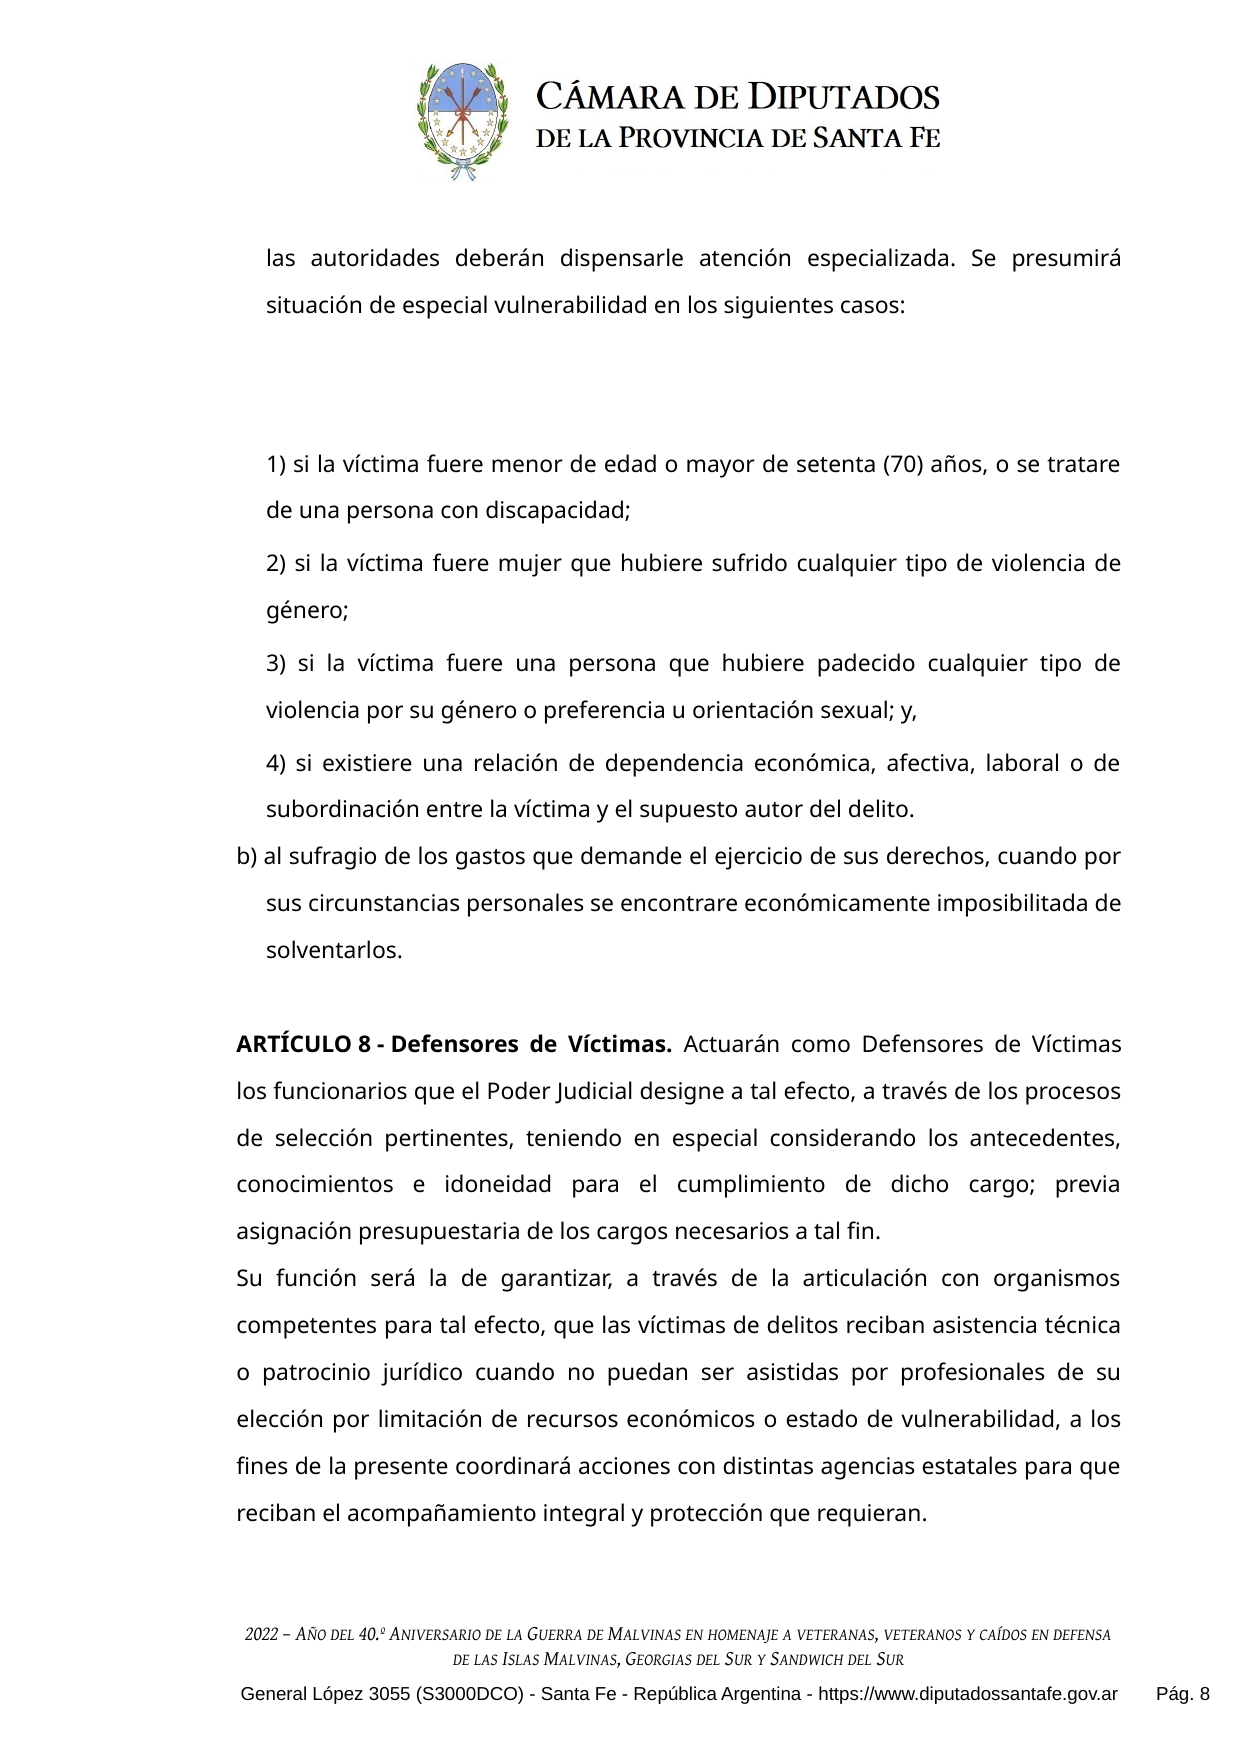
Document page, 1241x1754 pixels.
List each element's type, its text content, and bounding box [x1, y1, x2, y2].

list Su función será la de garantizar, a través de la articulación con organismos competentes para tal efecto, que las víctimas de delitos reciban asistencia técnica o patrocinio jurídico cuando no puedan ser asistidas por profesionales de su elección por limitación de recursos económicos o estado de vulnerabilidad, a los fines de la presente coordinará acciones con distintas agencias estatales para que reciban el acompañamiento integral y protección que requieran. [236, 1262, 1122, 1528]
subtitle 3) si la víctima fuere una persona que hubiere padecido cualquier tipo de violencia por su género o preferencia u orientación sexual; y, [236, 647, 1122, 725]
subtitle 1) si la víctima fuere menor de edad o mayor de setenta (70) años, o se tratare de una persona con discapacidad; [236, 447, 1122, 526]
picture [413, 59, 945, 183]
list al sufragio de los gastos que demande el ejercicio de sus derechos, cuando por sus circunstancias personales se encontrare económicamente imposibilitada de solventarlos. [236, 840, 1122, 965]
list Defensores de Víctimas. Actuarán como Defensores de Víctimas los funcionarios que el Poder Judicial designe a tal efecto, a través de los procesos de selección pertinentes, teniendo en especial considerando los antecedentes, conocimientos e idoneidad para el cumplimiento de dicho cargo; previa asignación presupuestaria de los cargos necesarios a tal fin. [236, 1028, 1122, 1247]
subtitle 2) si la víctima fuere mujer que hubiere sufrido cualquier tipo de violencia de género; [236, 547, 1122, 625]
subtitle las autoridades deberán dispensarle atención especializada. Se presumirá situación de especial vulnerabilidad en los siguientes casos: [236, 242, 1122, 320]
subtitle 4) si existiere una relación de dependencia económica, afectiva, laboral o de subordinación entre la víctima y el supuesto autor del delito. [236, 747, 1122, 825]
